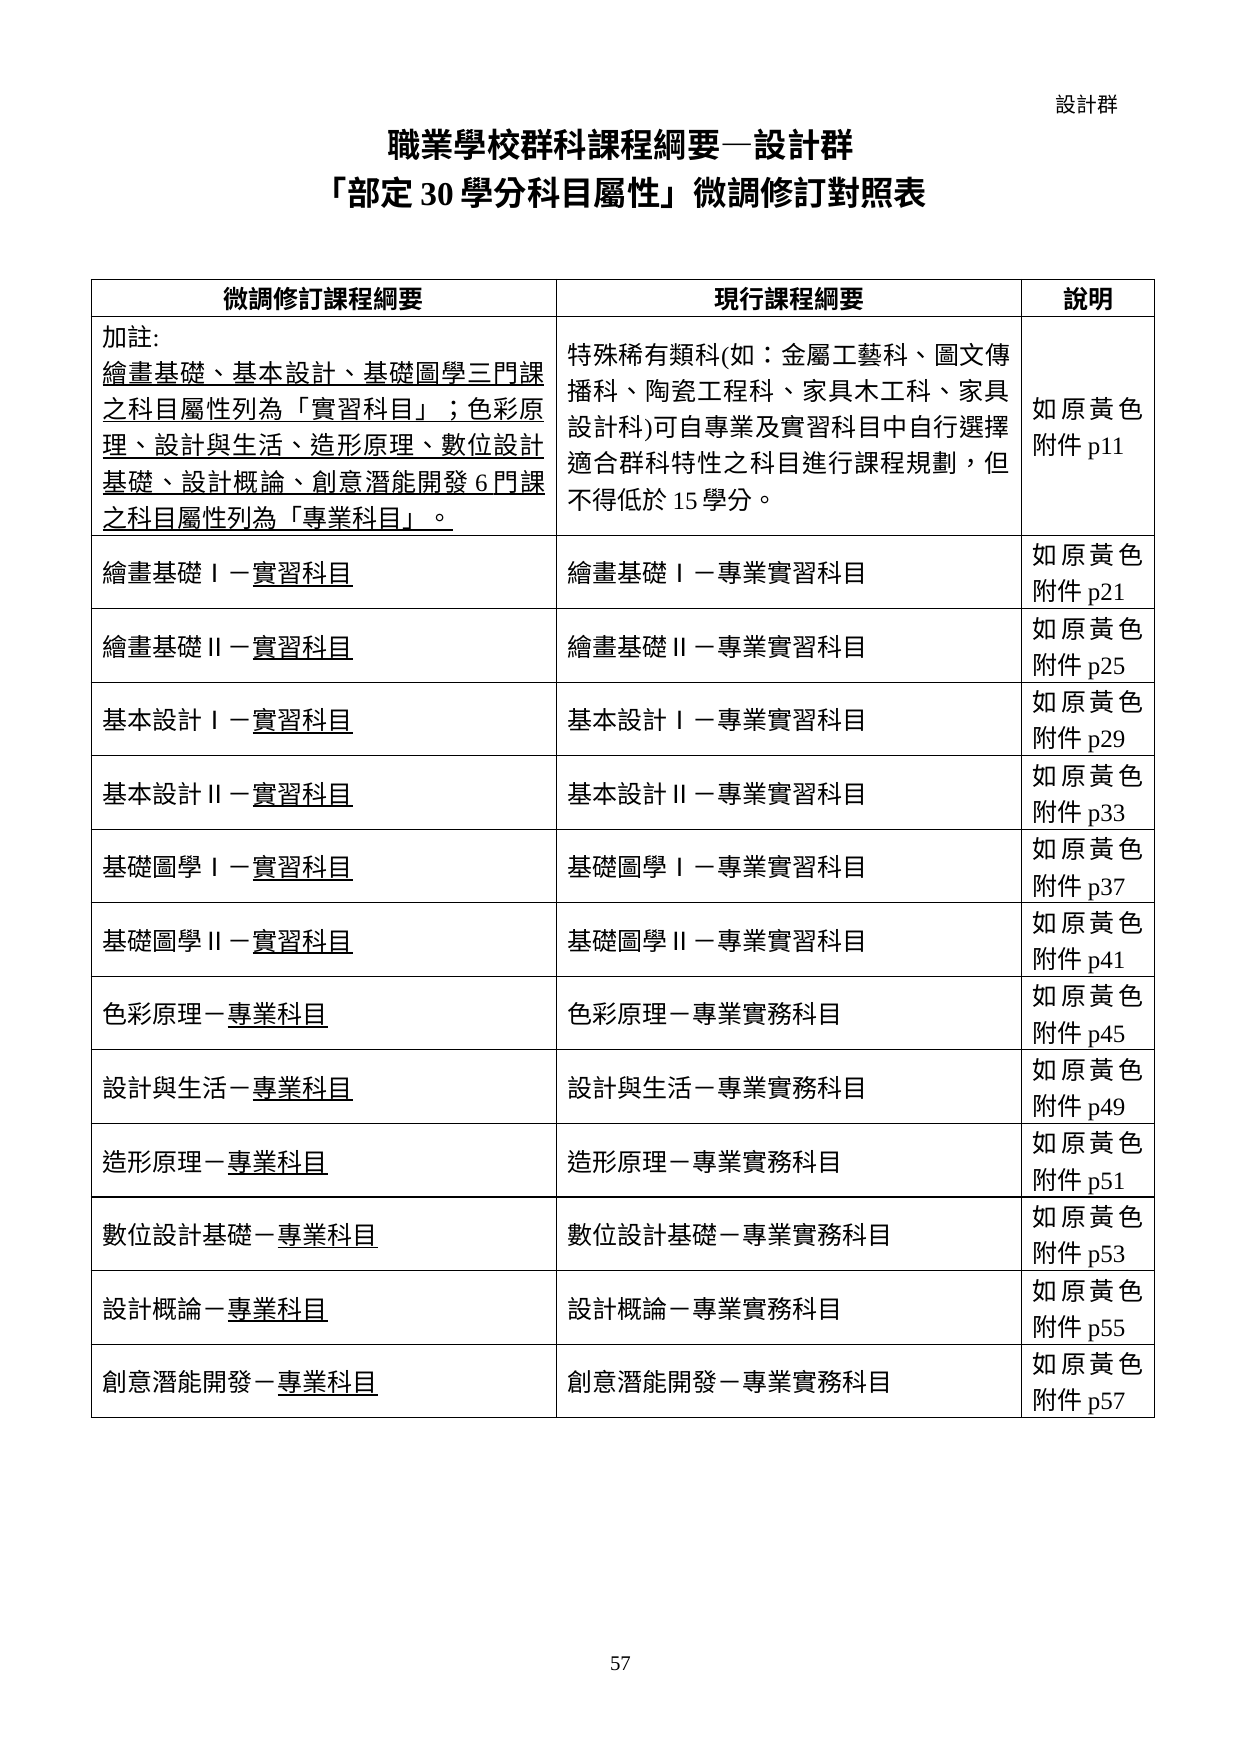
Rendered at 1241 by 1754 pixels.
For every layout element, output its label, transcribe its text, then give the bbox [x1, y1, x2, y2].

table_cell 數位設計基礎－專業實務科目 [557, 1198, 1021, 1270]
table_cell 設計與生活－專業實務科目 [557, 1050, 1021, 1123]
table_cell 造形原理－專業科目 [92, 1124, 556, 1196]
table_cell 基礎圖學Ⅱ－實習科目 [92, 903, 556, 976]
table_cell 如原黃色附件p29 [1022, 683, 1154, 755]
table_cell 基本設計Ⅱ－專業實習科目 [557, 756, 1021, 829]
text 「部定30學分科目屬性」微調修訂對照表 [118, 167, 1122, 215]
table_cell 加註: 繪畫基礎、基本設計、基礎圖學三門課之科目屬性列為「實習科目」；色彩原理、設計與生活、造形原理、數位設計基礎、設計概論、創意潛能開發6門課之科目屬性列為「專業科目」。 [92, 317, 556, 534]
table_cell 如原黃色附件p41 [1022, 903, 1154, 976]
table_cell 如原黃色附件p25 [1022, 609, 1154, 682]
table_cell 如原黃色附件p45 [1022, 977, 1154, 1049]
table_cell 基礎圖學Ⅰ－專業實習科目 [557, 830, 1021, 902]
table_cell 如原黃色附件p51 [1022, 1124, 1154, 1196]
table_cell 基礎圖學Ⅰ－實習科目 [92, 830, 556, 902]
text 職業學校群科課程綱要—設計群 [118, 119, 1122, 167]
table_header 現行課程綱要 [557, 280, 1021, 316]
table_cell 造形原理－專業實務科目 [557, 1124, 1021, 1196]
table_cell 繪畫基礎Ⅱ－專業實習科目 [557, 609, 1021, 682]
table_cell 創意潛能開發－專業科目 [92, 1345, 556, 1417]
table_cell 創意潛能開發－專業實務科目 [557, 1345, 1021, 1417]
table_cell 設計概論－專業實務科目 [557, 1271, 1021, 1343]
table_cell 基本設計Ⅱ－實習科目 [92, 756, 556, 829]
table_header 微調修訂課程綱要 [92, 280, 556, 316]
table_header 說明 [1022, 280, 1154, 316]
table_cell 設計概論－專業科目 [92, 1271, 556, 1343]
table_cell 基本設計Ⅰ－專業實習科目 [557, 683, 1021, 755]
table_cell 基礎圖學Ⅱ－專業實習科目 [557, 903, 1021, 976]
table_cell 如原黃色附件p53 [1022, 1198, 1154, 1270]
table_cell 基本設計Ⅰ－實習科目 [92, 683, 556, 755]
table_cell 特殊稀有類科(如：金屬工藝科、圖文傳播科、陶瓷工程科、家具木工科、家具設計科)可自專業及實習科目中自行選擇適合群科特性之科目進行課程規劃，但不得低於15學分。 [557, 317, 1021, 534]
table_cell 繪畫基礎Ⅱ－實習科目 [92, 609, 556, 682]
table_cell 如原黃色附件p33 [1022, 756, 1154, 829]
table_cell 如原黃色附件p21 [1022, 536, 1154, 608]
table_cell 設計與生活－專業科目 [92, 1050, 556, 1123]
table_cell 如原黃色附件p55 [1022, 1271, 1154, 1343]
table_cell 繪畫基礎Ⅰ－實習科目 [92, 536, 556, 608]
table_cell 數位設計基礎－專業科目 [92, 1198, 556, 1270]
table_cell 如原黃色附件p37 [1022, 830, 1154, 902]
table_cell 色彩原理－專業實務科目 [557, 977, 1021, 1049]
table_cell 色彩原理－專業科目 [92, 977, 556, 1049]
table_cell 如原黃色附件p49 [1022, 1050, 1154, 1123]
table_cell 如原黃色附件p11 [1022, 317, 1154, 534]
table_cell 繪畫基礎Ⅰ－專業實習科目 [557, 536, 1021, 608]
table_cell 如原黃色附件p57 [1022, 1345, 1154, 1417]
